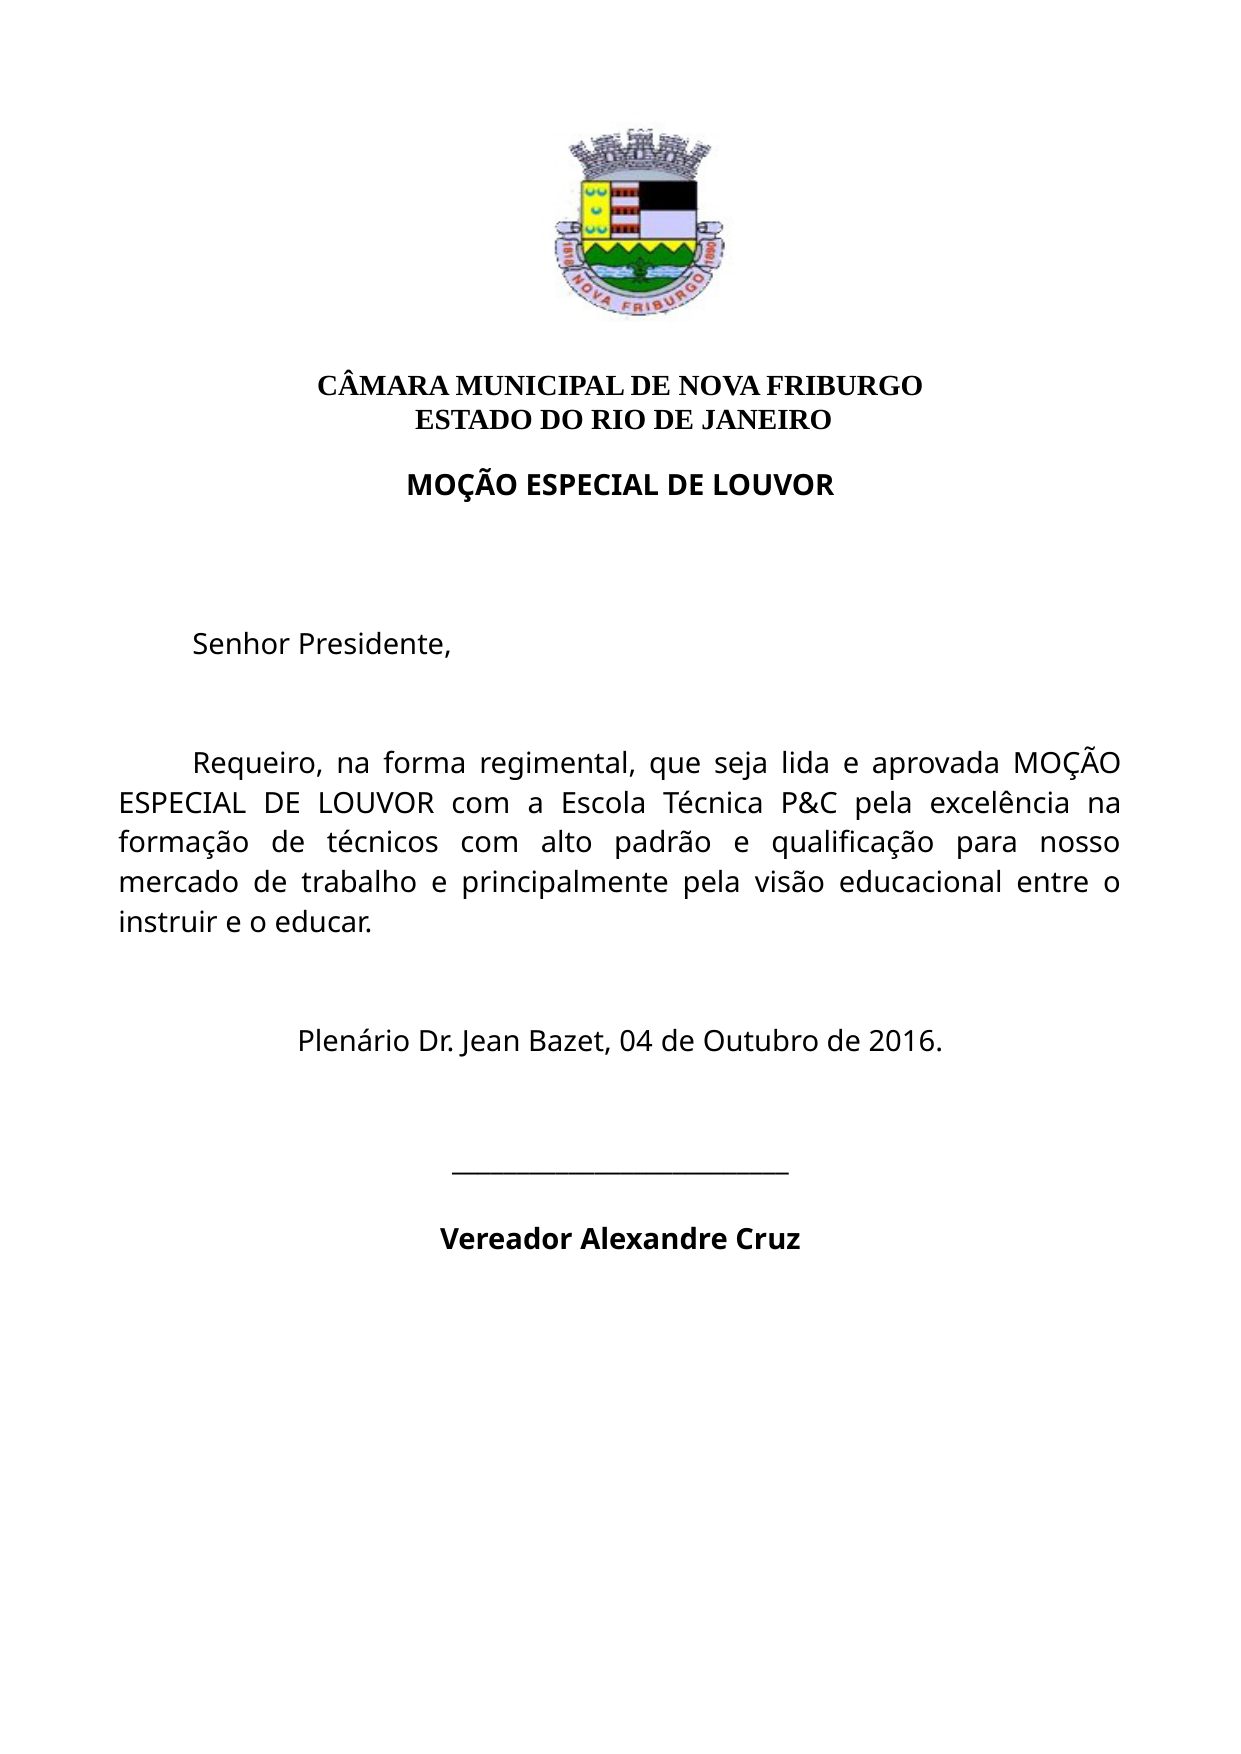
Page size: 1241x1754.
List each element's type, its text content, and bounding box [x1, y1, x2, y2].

text MOÇÃO ESPECIAL DE LOUVOR [118, 464, 1122, 504]
text __________________________ [118, 1139, 1122, 1179]
text ESTADO DO RIO DE JANEIRO [118, 402, 1122, 436]
text Requeiro, na forma regimental, que seja lida e aprovada MOÇÃO ESPECIAL DE LOUVOR com a Escola Técnica P&C pela excelência na formação de técnicos com alto padrão e qualificação para nosso mercado de trabalho e principalmente pela visão educacional entre o instruir e o educar. [118, 742, 1122, 941]
text Vereador Alexandre Cruz [118, 1179, 1122, 1287]
text Plenário Dr. Jean Bazet, 04 de Outubro de 2016. [118, 941, 1122, 1060]
text Senhor Presidente, [118, 623, 1122, 663]
text CÂMARA MUNICIPAL DE NOVA FRIBURGO [118, 368, 1122, 402]
